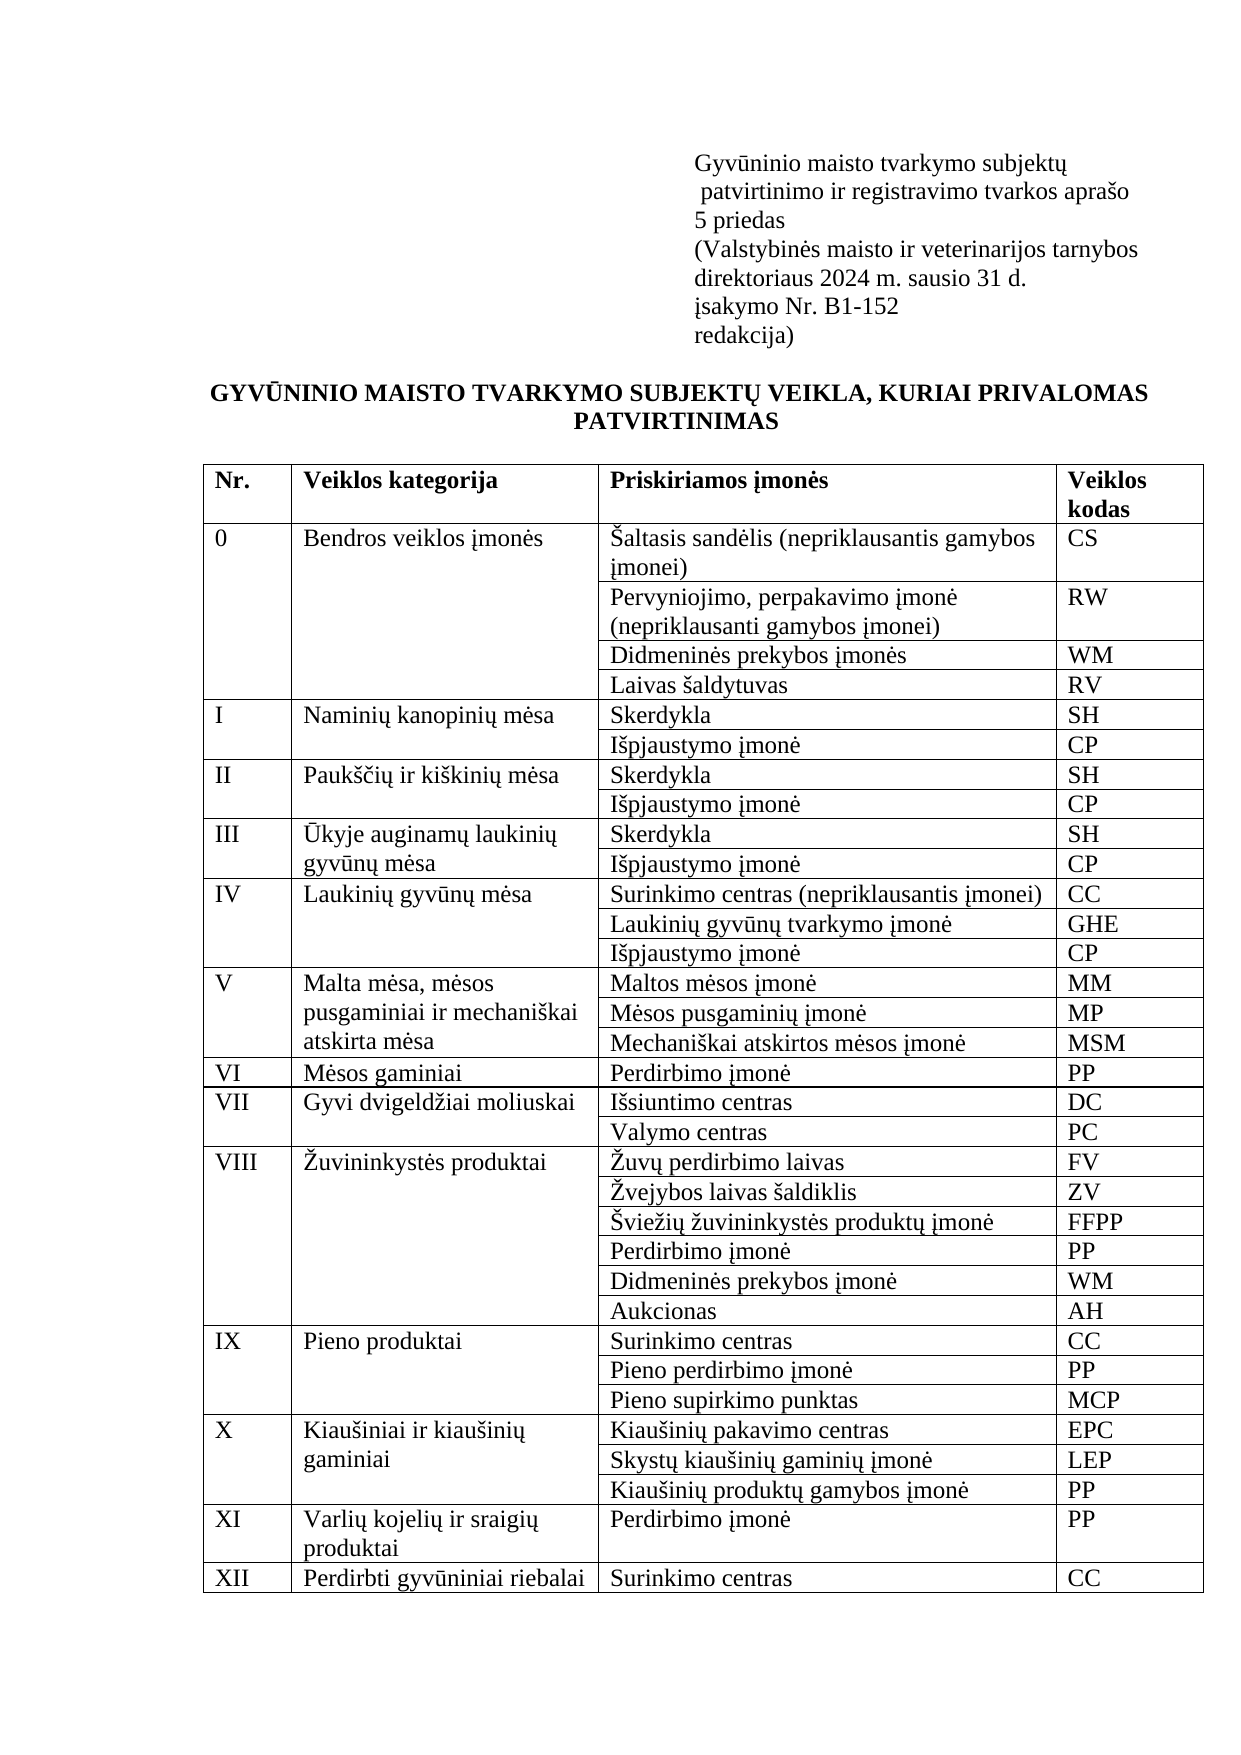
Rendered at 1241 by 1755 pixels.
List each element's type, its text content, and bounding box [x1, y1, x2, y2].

table_cell FV [1057, 1147, 1203, 1176]
table_cell MP [1057, 998, 1203, 1027]
text (Valstybinės maisto ir veterinarijos tarnybos [694, 234, 1181, 263]
table_cell Žuvų perdirbimo laivas [599, 1147, 1056, 1176]
table_cell RW [1057, 582, 1203, 639]
table_cell Valymo centras [599, 1117, 1056, 1146]
table_cell LEP [1057, 1445, 1203, 1474]
table_cell CS [1057, 524, 1203, 581]
text redakcija) [694, 320, 1181, 349]
table_cell Kiaušiniai ir kiaušinių gaminiai [292, 1415, 598, 1503]
table_cell MCP [1057, 1385, 1203, 1414]
table_cell Žuvininkystės produktai [292, 1147, 598, 1325]
table_cell Išpjaustymo įmonė [599, 849, 1056, 878]
table_cell Skerdykla [599, 700, 1056, 729]
table_cell Skerdykla [599, 760, 1056, 788]
table_cell CP [1057, 790, 1203, 818]
table_cell CP [1057, 939, 1203, 967]
table_cell CP [1057, 849, 1203, 878]
text įsakymo Nr. B1-152 [694, 291, 1181, 320]
table_cell Surinkimo centras [599, 1563, 1056, 1592]
table_cell MSM [1057, 1028, 1203, 1057]
table_cell Naminių kanopinių mėsa [292, 700, 598, 759]
table_cell Perdirbimo įmonė [599, 1058, 1056, 1086]
table_header Priskiriamos įmonės [599, 465, 1056, 522]
table_cell XII [204, 1563, 291, 1592]
table_cell Paukščių ir kiškinių mėsa [292, 760, 598, 818]
table_cell Mechaniškai atskirtos mėsos įmonė [599, 1028, 1056, 1057]
table_cell DC [1057, 1088, 1203, 1116]
table_cell IV [204, 879, 291, 967]
table_cell VIII [204, 1147, 291, 1325]
table_cell V [204, 968, 291, 1057]
table_header Veiklos kodas [1057, 465, 1203, 522]
table_cell Aukcionas [599, 1296, 1056, 1325]
table_cell Pieno perdirbimo įmonė [599, 1356, 1056, 1384]
table_cell Išsiuntimo centras [599, 1088, 1056, 1116]
text Gyvūninio maisto tvarkymo subjektų [694, 148, 1181, 176]
table_cell EPC [1057, 1415, 1203, 1444]
table_cell Skerdykla [599, 819, 1056, 848]
table_cell WM [1057, 1266, 1203, 1295]
table_cell Kiaušinių pakavimo centras [599, 1415, 1056, 1444]
table_cell Laukinių gyvūnų mėsa [292, 879, 598, 967]
table_cell Ūkyje auginamų laukinių gyvūnų mėsa [292, 819, 598, 878]
table_cell Perdirbti gyvūniniai riebalai [292, 1563, 598, 1592]
table_cell Išpjaustymo įmonė [599, 939, 1056, 967]
table_cell XI [204, 1505, 291, 1562]
table_header Nr. [204, 465, 291, 522]
text patvirtinimo ir registravimo tvarkos aprašo [694, 176, 1181, 205]
table_cell Išpjaustymo įmonė [599, 730, 1056, 759]
table_cell I [204, 700, 291, 759]
table_cell PP [1057, 1356, 1203, 1384]
table_cell Mėsos pusgaminių įmonė [599, 998, 1056, 1027]
table_cell WM [1057, 641, 1203, 669]
table_cell GHE [1057, 909, 1203, 937]
text 5 priedas [694, 205, 1128, 234]
table_cell II [204, 760, 291, 818]
table_cell CC [1057, 1326, 1203, 1354]
table_cell Perdirbimo įmonė [599, 1236, 1056, 1265]
table_cell X [204, 1415, 291, 1503]
table_cell Laivas šaldytuvas [599, 670, 1056, 699]
table_cell PP [1057, 1236, 1203, 1265]
table_header Veiklos kategorija [292, 465, 598, 522]
text GYVŪNINIO MAISTO TVARKYMO SUBJEKTŲ VEIKLA, KURIAI PRIVALOMAS PATVIRTINIMAS [177, 378, 1181, 435]
table_cell PP [1057, 1475, 1203, 1503]
table_cell RV [1057, 670, 1203, 699]
table_cell Skystų kiaušinių gaminių įmonė [599, 1445, 1056, 1474]
table_cell Surinkimo centras [599, 1326, 1056, 1354]
table_cell Bendros veiklos įmonės [292, 524, 598, 699]
table_cell CC [1057, 879, 1203, 908]
table_cell Surinkimo centras (nepriklausantis įmonei) [599, 879, 1056, 908]
table_cell VII [204, 1088, 291, 1146]
table_cell Perdirbimo įmonė [599, 1505, 1056, 1562]
table_cell Šviežių žuvininkystės produktų įmonė [599, 1207, 1056, 1235]
table_cell Didmeninės prekybos įmonės [599, 641, 1056, 669]
table_cell Pervyniojimo, perpakavimo įmonė (nepriklausanti gamybos įmonei) [599, 582, 1056, 639]
table_cell VI [204, 1058, 291, 1086]
text direktoriaus 2024 m. sausio 31 d. [694, 263, 1181, 291]
table_cell ZV [1057, 1177, 1203, 1206]
table_cell AH [1057, 1296, 1203, 1325]
table_cell SH [1057, 700, 1203, 729]
table_cell FFPP [1057, 1207, 1203, 1235]
table_cell Gyvi dvigeldžiai moliuskai [292, 1088, 598, 1146]
table_cell Varlių kojelių ir sraigių produktai [292, 1505, 598, 1562]
table_cell Laukinių gyvūnų tvarkymo įmonė [599, 909, 1056, 937]
table_cell IX [204, 1326, 291, 1414]
table_cell Žvejybos laivas šaldiklis [599, 1177, 1056, 1206]
table_cell Mėsos gaminiai [292, 1058, 598, 1086]
table_cell CP [1057, 730, 1203, 759]
table_cell SH [1057, 819, 1203, 848]
table_cell Malta mėsa, mėsos pusgaminiai ir mechaniškai atskirta mėsa [292, 968, 598, 1057]
table_cell Kiaušinių produktų gamybos įmonė [599, 1475, 1056, 1503]
table_cell CC [1057, 1563, 1203, 1592]
table_cell PP [1057, 1505, 1203, 1562]
table_cell Išpjaustymo įmonė [599, 790, 1056, 818]
table_cell III [204, 819, 291, 878]
table_cell Šaltasis sandėlis (nepriklausantis gamybos įmonei) [599, 524, 1056, 581]
table_cell PP [1057, 1058, 1203, 1086]
table_cell Didmeninės prekybos įmonė [599, 1266, 1056, 1295]
table_cell MM [1057, 968, 1203, 997]
table_cell Pieno supirkimo punktas [599, 1385, 1056, 1414]
table_cell PC [1057, 1117, 1203, 1146]
table_cell SH [1057, 760, 1203, 788]
table_cell Maltos mėsos įmonė [599, 968, 1056, 997]
table_cell Pieno produktai [292, 1326, 598, 1414]
table_cell 0 [204, 524, 291, 699]
